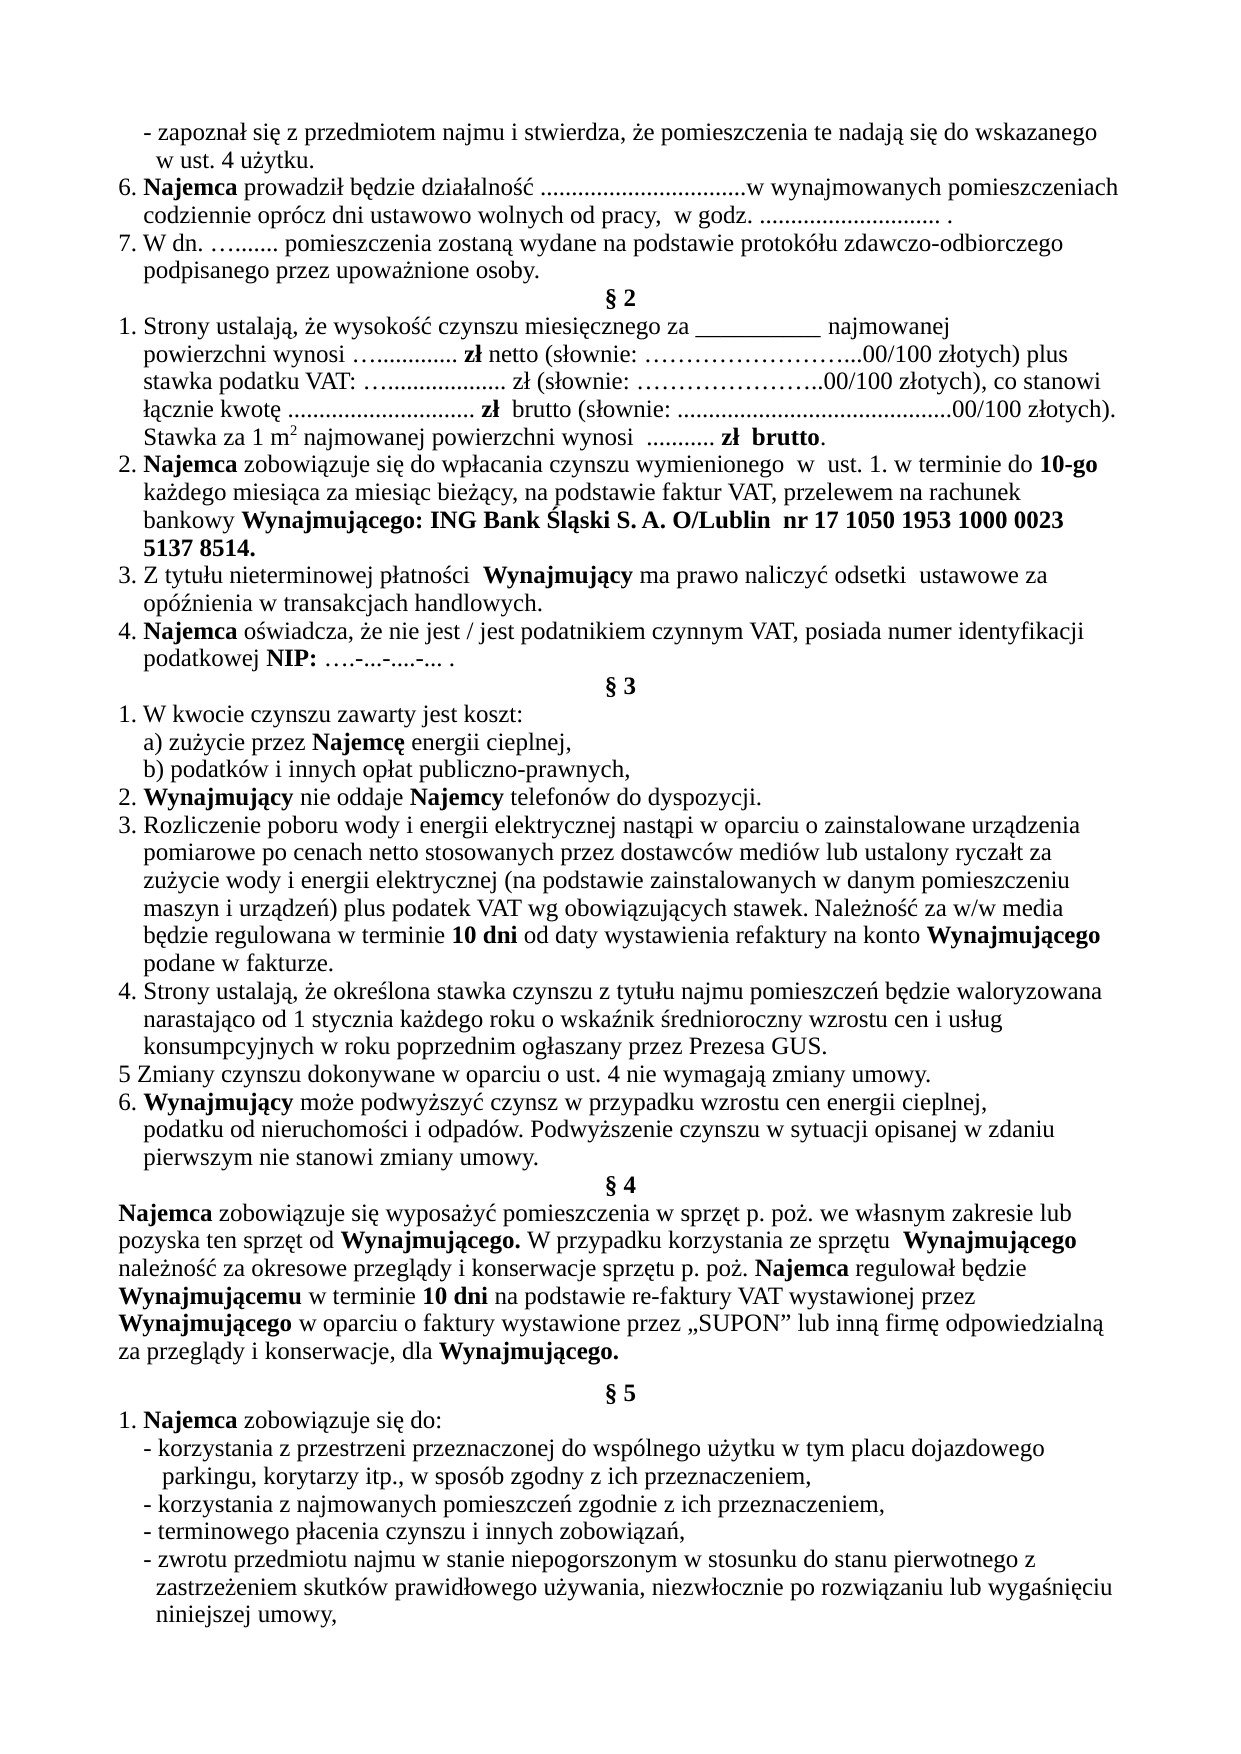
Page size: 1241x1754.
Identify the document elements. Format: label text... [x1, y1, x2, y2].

text maszyn i urządzeń) plus podatek VAT wg obowiązujących stawek. Należność za w/w media [118, 894, 1122, 922]
text codziennie oprócz dni ustawowo wolnych od pracy, w godz. ............................. . [118, 201, 1122, 229]
text § 2 [118, 284, 1122, 312]
text stawka podatku VAT: …................... zł (słownie: …………………..00/100 złotych), co stanowi [118, 367, 1122, 395]
text - korzystania z przestrzeni przeznaczonej do wspólnego użytku w tym placu dojazdowego [118, 1434, 1122, 1462]
text Najemca zobowiązuje się wyposażyć pomieszczenia w sprzęt p. poż. we własnym zakresie lub [118, 1199, 1122, 1226]
text § 4 [118, 1171, 1122, 1199]
text bankowy Wynajmującego: ING Bank Śląski S. A. O/Lublin nr 17 1050 1953 1000 0023 [118, 506, 1122, 534]
text 4. Strony ustalają, że określona stawka czynszu z tytułu najmu pomieszczeń będzie waloryzowana [118, 977, 1122, 1005]
text - korzystania z najmowanych pomieszczeń zgodnie z ich przeznaczeniem, [118, 1490, 1122, 1517]
text 2. Wynajmujący nie oddaje Najemcy telefonów do dyspozycji. [118, 783, 1122, 811]
text niniejszej umowy, [118, 1601, 1122, 1628]
text parkingu, korytarzy itp., w sposób zgodny z ich przeznaczeniem, [118, 1462, 1122, 1490]
text powierzchni wynosi …............. zł netto (słownie: ……………………...00/100 złotych) plus [118, 340, 1122, 367]
text - zwrotu przedmiotu najmu w stanie niepogorszonym w stosunku do stanu pierwotnego z [118, 1545, 1122, 1573]
text - terminowego płacenia czynszu i innych zobowiązań, [118, 1517, 1122, 1545]
text 7. W dn. …....... pomieszczenia zostaną wydane na podstawie protokółu zdawczo-odbiorczego [118, 229, 1122, 257]
text 6. Najemca prowadził będzie działalność .................................w wynajmowanych pomieszczeniach [118, 173, 1122, 201]
text 4. Najemca oświadcza, że nie jest / jest podatnikiem czynnym VAT, posiada numer identyfikacji [118, 617, 1122, 644]
text zużycie wody i energii elektrycznej (na podstawie zainstalowanych w danym pomieszczeniu [118, 866, 1122, 894]
text § 3 [118, 672, 1122, 700]
text pomiarowe po cenach netto stosowanych przez dostawców mediów lub ustalony ryczałt za [118, 838, 1122, 866]
text konsumpcyjnych w roku poprzednim ogłaszany przez Prezesa GUS. [118, 1032, 1122, 1060]
text podatkowej NIP: ….-...-....-... . [118, 644, 1122, 672]
text 3. Z tytułu nieterminowej płatności Wynajmujący ma prawo naliczyć odsetki ustawowe za [118, 561, 1122, 589]
text będzie regulowana w terminie 10 dni od daty wystawienia refaktury na konto Wynajmującego [118, 922, 1122, 949]
text a) zużycie przez Najemcę energii cieplnej, [118, 728, 1122, 755]
text 1. Strony ustalają, że wysokość czynszu miesięcznego za __________ najmowanej [118, 312, 1122, 340]
text podpisanego przez upoważnione osoby. [118, 257, 1122, 284]
text w ust. 4 użytku. [118, 146, 1122, 173]
text pozyska ten sprzęt od Wynajmującego. W przypadku korzystania ze sprzętu Wynajmującego należność za okresowe przeglądy i konserwacje sprzętu p. poż. Najemca regulował będzie Wynajmującemu w terminie 10 dni na podstawie re-faktury VAT wystawionej przez Wynajmującego w oparciu o faktury wystawione przez „SUPON” lub inną firmę odpowiedzialną za przeglądy i konserwacje, dla Wynajmującego. [118, 1226, 1122, 1365]
text zastrzeżeniem skutków prawidłowego używania, niezwłocznie po rozwiązaniu lub wygaśnięciu [118, 1573, 1122, 1601]
text narastająco od 1 stycznia każdego roku o wskaźnik średnioroczny wzrostu cen i usług [118, 1005, 1122, 1032]
text 1. Najemca zobowiązuje się do: [118, 1407, 1122, 1434]
text podatku od nieruchomości i odpadów. Podwyższenie czynszu w sytuacji opisanej w zdaniu [118, 1116, 1122, 1143]
text 5137 8514. [118, 534, 1122, 561]
text 6. Wynajmujący może podwyższyć czynsz w przypadku wzrostu cen energii cieplnej, [118, 1088, 1122, 1116]
text 1. W kwocie czynszu zawarty jest koszt: [118, 700, 1122, 728]
text Stawka za 1 m2 najmowanej powierzchni wynosi ........... zł brutto. [118, 423, 1122, 451]
text pierwszym nie stanowi zmiany umowy. [118, 1143, 1122, 1171]
text - zapoznał się z przedmiotem najmu i stwierdza, że pomieszczenia te nadają się do wskazanego [118, 118, 1122, 146]
text b) podatków i innych opłat publiczno-prawnych, [118, 755, 1122, 783]
text opóźnienia w transakcjach handlowych. [118, 589, 1122, 617]
text 3. Rozliczenie poboru wody i energii elektrycznej nastąpi w oparciu o zainstalowane urządzenia [118, 811, 1122, 838]
text każdego miesiąca za miesiąc bieżący, na podstawie faktur VAT, przelewem na rachunek [118, 478, 1122, 506]
text 5 Zmiany czynszu dokonywane w oparciu o ust. 4 nie wymagają zmiany umowy. [118, 1060, 1122, 1088]
text § 5 [118, 1379, 1122, 1407]
text 2. Najemca zobowiązuje się do wpłacania czynszu wymienionego w ust. 1. w terminie do 10-go [118, 451, 1122, 478]
text łącznie kwotę .............................. zł brutto (słownie: ............................................00/100 złotych). [118, 395, 1122, 423]
text podane w fakturze. [118, 949, 1122, 977]
